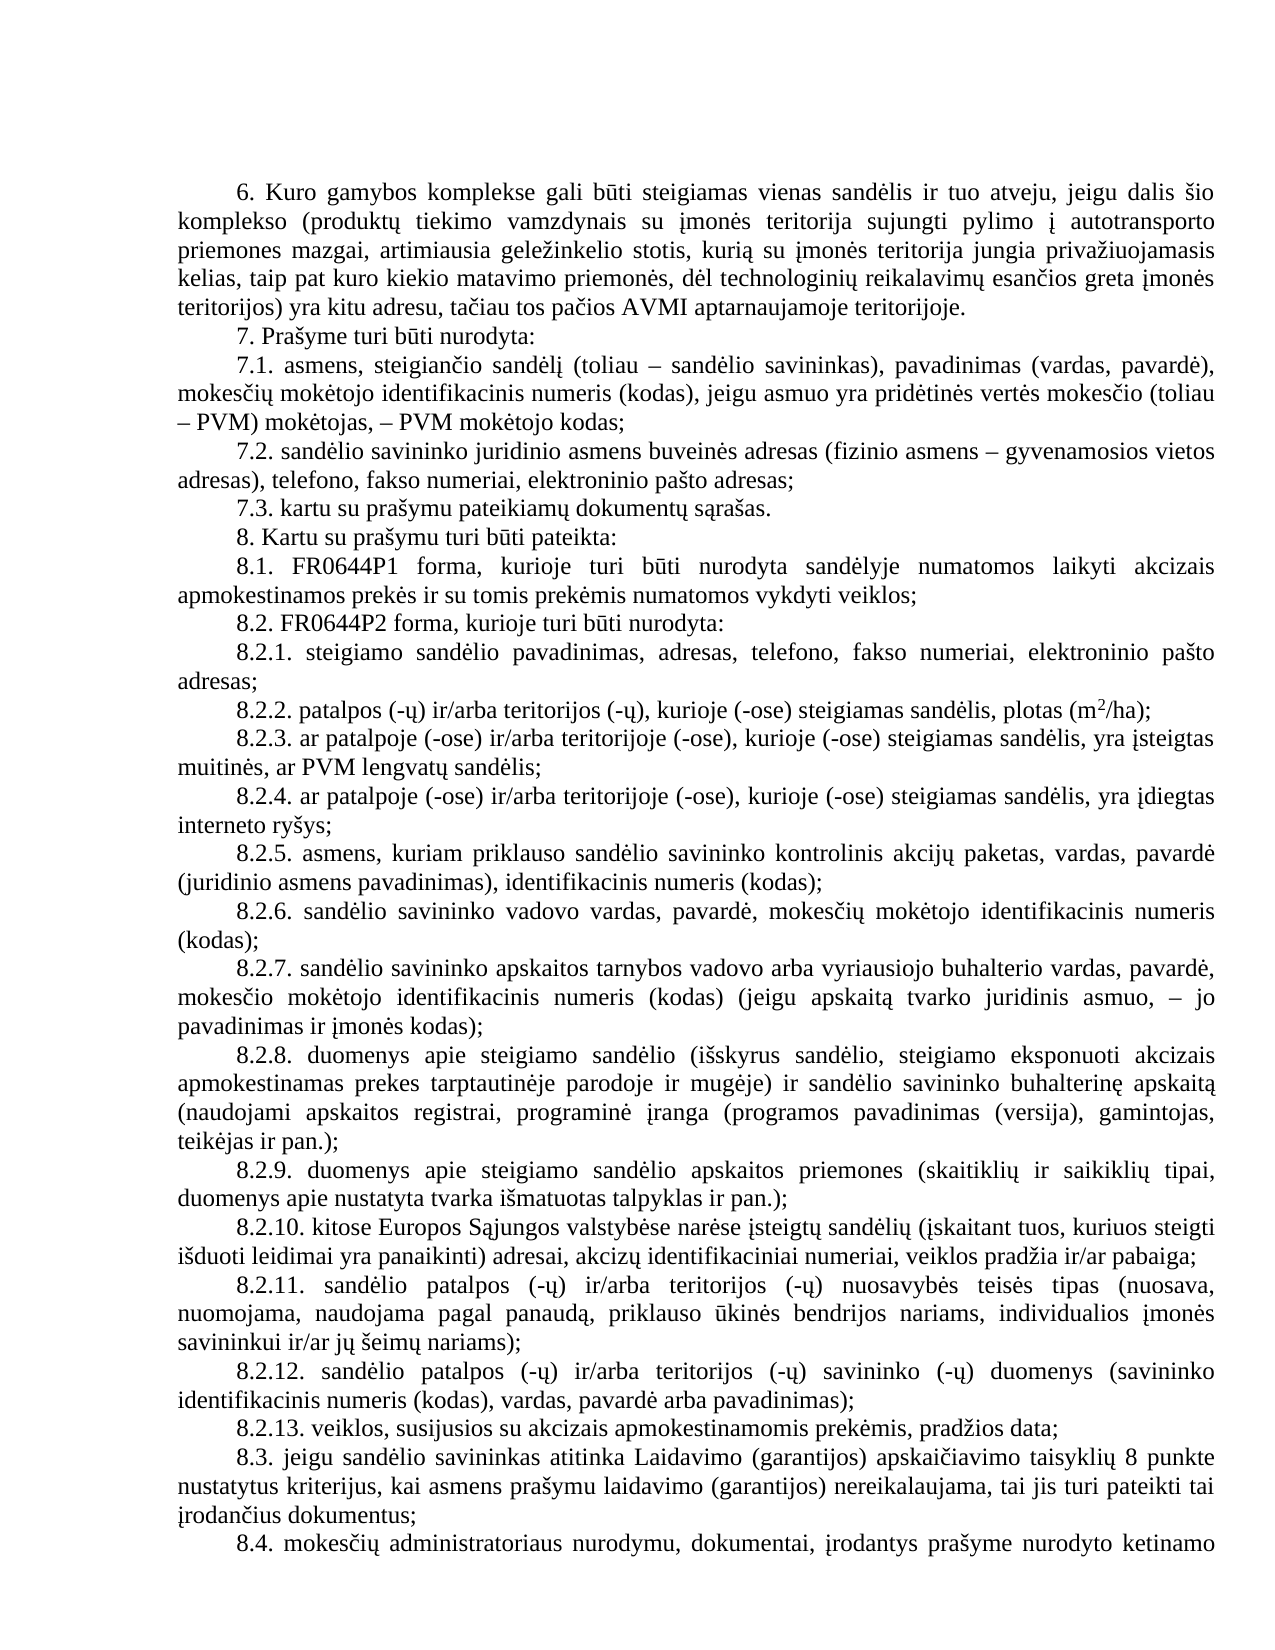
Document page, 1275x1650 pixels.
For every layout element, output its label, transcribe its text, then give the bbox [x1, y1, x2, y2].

text 8.3. jeigu sandėlio savininkas atitinka Laidavimo (garantijos) apskaičiavimo taisyklių 8 punkte nustatytus kriterijus, kai asmens prašymu laidavimo (garantijos) nereikalaujama, tai jis turi pateikti tai įrodančius dokumentus; [177, 1442, 1216, 1528]
text 7.2. sandėlio savininko juridinio asmens buveinės adresas (fizinio asmens – gyvenamosios vietos adresas), telefono, fakso numeriai, elektroninio pašto adresas; [177, 436, 1216, 493]
text 8.2.7. sandėlio savininko apskaitos tarnybos vadovo arba vyriausiojo buhalterio vardas, pavardė, mokesčio mokėtojo identifikacinis numeris (kodas) (jeigu apskaitą tvarko juridinis asmuo, – jo pavadinimas ir įmonės kodas); [177, 953, 1216, 1040]
text 8.2.4. ar patalpoje (-ose) ir/arba teritorijoje (-ose), kurioje (-ose) steigiamas sandėlis, yra įdiegtas interneto ryšys; [177, 781, 1216, 838]
text 8.2.3. ar patalpoje (-ose) ir/arba teritorijoje (-ose), kurioje (-ose) steigiamas sandėlis, yra įsteigtas muitinės, ar PVM lengvatų sandėlis; [177, 723, 1216, 781]
text 7.3. kartu su prašymu pateikiamų dokumentų sąrašas. [177, 493, 1216, 522]
text 8.2.13. veiklos, susijusios su akcizais apmokestinamomis prekėmis, pradžios data; [177, 1413, 1216, 1442]
text 8.2.11. sandėlio patalpos (-ų) ir/arba teritorijos (-ų) nuosavybės teisės tipas (nuosava, nuomojama, naudojama pagal panaudą, priklauso ūkinės bendrijos nariams, individualios įmonės savininkui ir/ar jų šeimų nariams); [177, 1270, 1216, 1356]
text 8.2.12. sandėlio patalpos (-ų) ir/arba teritorijos (-ų) savininko (-ų) duomenys (savininko identifikacinis numeris (kodas), vardas, pavardė arba pavadinimas); [177, 1356, 1216, 1413]
text 8.2. FR0644P2 forma, kurioje turi būti nurodyta: [177, 608, 1216, 637]
text 8.2.10. kitose Europos Sąjungos valstybėse narėse įsteigtų sandėlių (įskaitant tuos, kuriuos steigti išduoti leidimai yra panaikinti) adresai, akcizų identifikaciniai numeriai, veiklos pradžia ir/ar pabaiga; [177, 1212, 1216, 1270]
text 7. Prašyme turi būti nurodyta: [177, 321, 1216, 350]
text 6. Kuro gamybos komplekse gali būti steigiamas vienas sandėlis ir tuo atveju, jeigu dalis šio komplekso (produktų tiekimo vamzdynais su įmonės teritorija sujungti pylimo į autotransporto priemones mazgai, artimiausia geležinkelio stotis, kurią su įmonės teritorija jungia privažiuojamasis kelias, taip pat kuro kiekio matavimo priemonės, dėl technologinių reikalavimų esančios greta įmonės teritorijos) yra kitu adresu, tačiau tos pačios AVMI aptarnaujamoje teritorijoje. [177, 177, 1216, 321]
text 8.2.9. duomenys apie steigiamo sandėlio apskaitos priemones (skaitiklių ir saikiklių tipai, duomenys apie nustatyta tvarka išmatuotas talpyklas ir pan.); [177, 1155, 1216, 1212]
text 8.2.8. duomenys apie steigiamo sandėlio (išskyrus sandėlio, steigiamo eksponuoti akcizais apmokestinamas prekes tarptautinėje parodoje ir mugėje) ir sandėlio savininko buhalterinę apskaitą (naudojami apskaitos registrai, programinė įranga (programos pavadinimas (versija), gamintojas, teikėjas ir pan.); [177, 1040, 1216, 1155]
text 8.4. mokesčių administratoriaus nurodymu, dokumentai, įrodantys prašyme nurodyto ketinamo [177, 1528, 1216, 1557]
text 8.2.1. steigiamo sandėlio pavadinimas, adresas, telefono, fakso numeriai, elektroninio pašto adresas; [177, 637, 1216, 695]
text 8.1. FR0644P1 forma, kurioje turi būti nurodyta sandėlyje numatomos laikyti akcizais apmokestinamos prekės ir su tomis prekėmis numatomos vykdyti veiklos; [177, 551, 1216, 608]
text 8.2.2. patalpos (-ų) ir/arba teritorijos (-ų), kurioje (-ose) steigiamas sandėlis, plotas (m2/ha); [177, 695, 1216, 723]
text 8. Kartu su prašymu turi būti pateikta: [177, 522, 1216, 551]
text 8.2.6. sandėlio savininko vadovo vardas, pavardė, mokesčių mokėtojo identifikacinis numeris (kodas); [177, 896, 1216, 953]
text 8.2.5. asmens, kuriam priklauso sandėlio savininko kontrolinis akcijų paketas, vardas, pavardė (juridinio asmens pavadinimas), identifikacinis numeris (kodas); [177, 838, 1216, 896]
text 7.1. asmens, steigiančio sandėlį (toliau – sandėlio savininkas), pavadinimas (vardas, pavardė), mokesčių mokėtojo identifikacinis numeris (kodas), jeigu asmuo yra pridėtinės vertės mokesčio (toliau – PVM) mokėtojas, – PVM mokėtojo kodas; [177, 350, 1216, 436]
